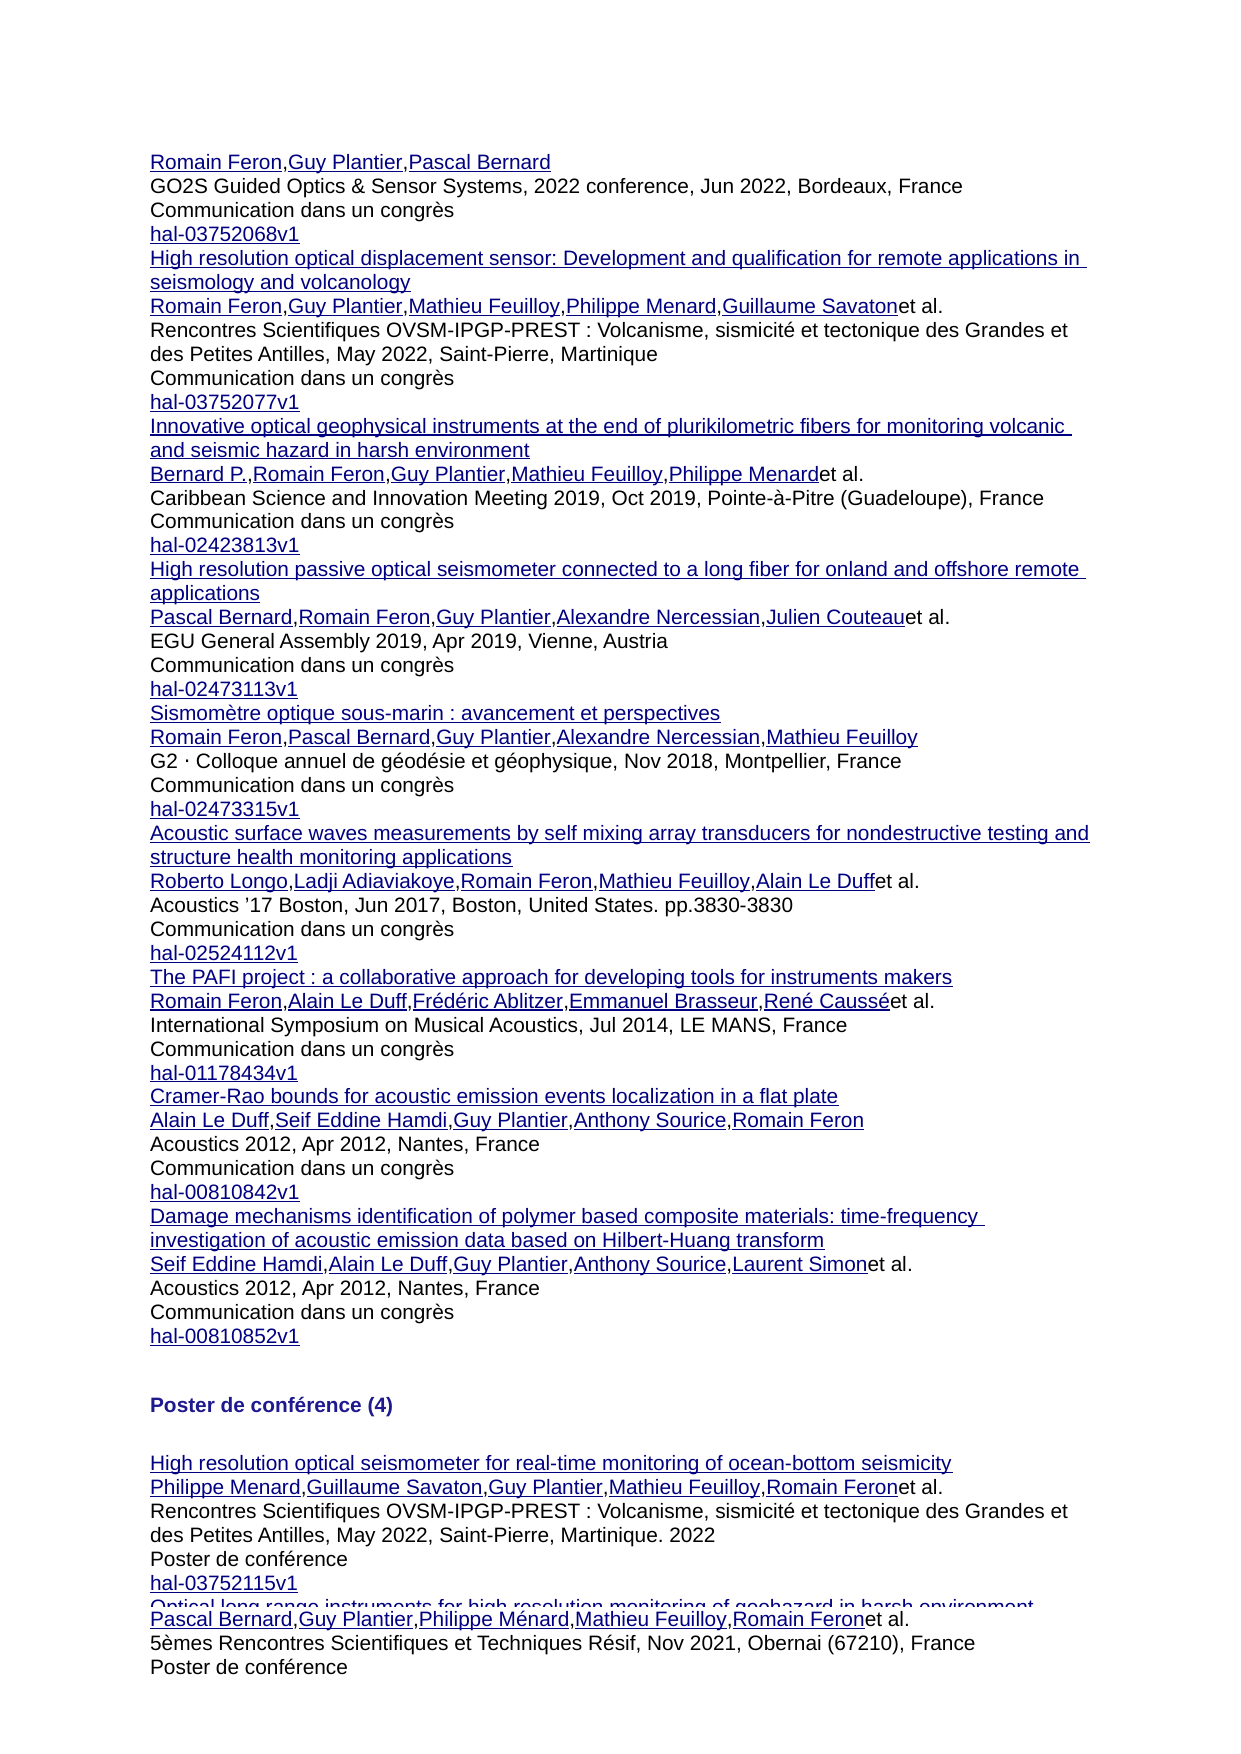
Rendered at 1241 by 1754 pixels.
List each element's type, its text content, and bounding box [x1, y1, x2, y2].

table_cell Romain Feron,Guy Plantier,Pascal Bernard GO2S Guided Optics & Sensor Systems, 2022 conference, Jun 2022, Bordeaux, France Communication dans un congrès hal-03752068v1 [150, 150, 1090, 246]
table_cell Damage mechanisms identification of polymer based composite materials: time-frequency investigation of acoustic emission data based on Hilbert-Huang transform Seif Eddine Hamdi,Alain Le Duff,Guy Plantier,Anthony Sourice,Laurent Simonet al. Acoustics 2012, Apr 2012, Nantes, France Communication dans un congrès hal-00810852v1 [150, 1204, 1090, 1348]
table_cell Innovative optical geophysical instruments at the end of plurikilometric fibers for monitoring volcanic and seismic hazard in harsh environment Bernard P.,Romain Feron,Guy Plantier,Mathieu Feuilloy,Philippe Menardet al. Caribbean Science and Innovation Meeting 2019, Oct 2019, Pointe-à-Pitre (Guadeloupe), France Communication dans un congrès hal-02423813v1 [150, 414, 1090, 557]
table_cell High resolution passive optical seismometer connected to a long fiber for onland and offshore remote applications Pascal Bernard,Romain Feron,Guy Plantier,Alexandre Nercessian,Julien Couteauet al. EGU General Assembly 2019, Apr 2019, Vienne, Austria Communication dans un congrès hal-02473113v1 [150, 557, 1090, 701]
table_header High resolution optical seismometer for real-time monitoring of ocean-bottom seismicity Philippe Menard,Guillaume Savaton,Guy Plantier,Mathieu Feuilloy,Romain Feronet al. Rencontres Scientifiques OVSM-IPGP-PREST : Volcanisme, sismicité et tectonique des Grandes et des Petites Antilles, May 2022, Saint-Pierre, Martinique. 2022 Poster de conférence hal-03752115v1 [150, 1451, 1090, 1595]
table_cell Optical long range instruments for high resolution monitoring of geohazard in harsh environment Pascal Bernard,Guy Plantier,Philippe Ménard,Mathieu Feuilloy,Romain Feronet al. 5èmes Rencontres Scientifiques et Techniques Résif, Nov 2021, Obernai (67210), France Poster de conférence [150, 1595, 1090, 1679]
table_cell structure health monitoring applications Roberto Longo,Ladji Adiaviakoye,Romain Feron,Mathieu Feuilloy,Alain Le Duffet al. Acoustics ’17 Boston, Jun 2017, Boston, United States. pp.3830-3830 Communication dans un congrès hal-02524112v1 [150, 843, 1090, 964]
table_cell The PAFI project : a collaborative approach for developing tools for instruments makers Romain Feron,Alain Le Duff,Frédéric Ablitzer,Emmanuel Brasseur,René Causséet al. International Symposium on Musical Acoustics, Jul 2014, LE MANS, France Communication dans un congrès hal-01178434v1 [150, 965, 1090, 1084]
table_cell Acoustic surface waves measurements by self mixing array transducers for nondestructive testing and [150, 821, 1090, 842]
table_cell Sismomètre optique sous-marin : avancement et perspectives Romain Feron,Pascal Bernard,Guy Plantier,Alexandre Nercessian,Mathieu Feuilloy G2 ⋅ Colloque annuel de géodésie et géophysique, Nov 2018, Montpellier, France Communication dans un congrès hal-02473315v1 [150, 701, 1090, 821]
table_cell High resolution optical displacement sensor: Development and qualification for remote applications in seismology and volcanology Romain Feron,Guy Plantier,Mathieu Feuilloy,Philippe Menard,Guillaume Savatonet al. Rencontres Scientifiques OVSM-IPGP-PREST : Volcanisme, sismicité et tectonique des Grandes et des Petites Antilles, May 2022, Saint-Pierre, Martinique Communication dans un congrès hal-03752077v1 [150, 246, 1090, 413]
subtitle Poster de conférence (4) [150, 1393, 1090, 1417]
table_cell Cramer-Rao bounds for acoustic emission events localization in a flat plate Alain Le Duff,Seif Eddine Hamdi,Guy Plantier,Anthony Sourice,Romain Feron Acoustics 2012, Apr 2012, Nantes, France Communication dans un congrès hal-00810842v1 [150, 1084, 1090, 1204]
